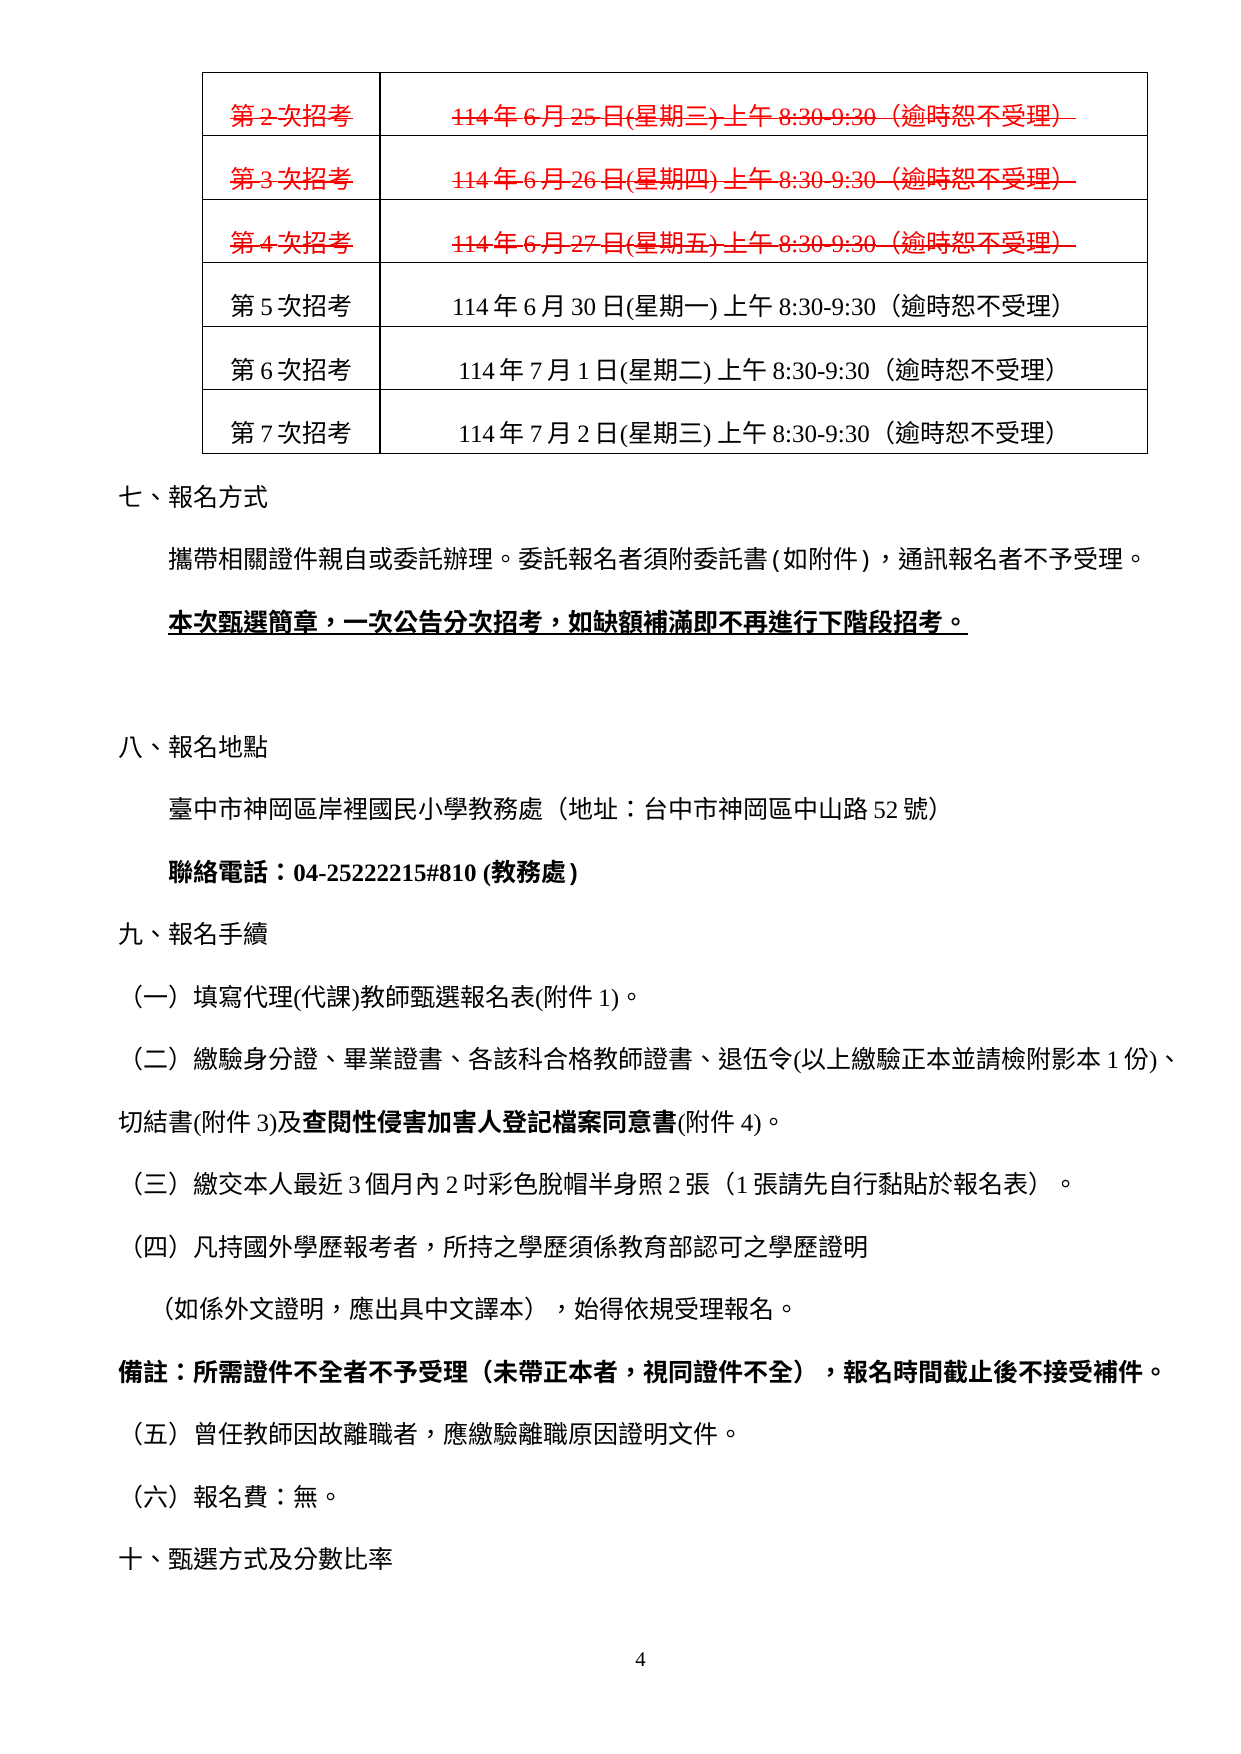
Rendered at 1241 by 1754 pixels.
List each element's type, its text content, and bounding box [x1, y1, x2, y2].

text 十、甄選方式及分數比率 [118, 1516, 1162, 1579]
text 七、報名方式 攜帶相關證件親自或委託辦理。委託報名者須附委託書(如附件)，通訊報名者不予受理。本次甄選簡章，一次公告分次招考，如缺額補滿即不再進行下階段招考。 [118, 454, 1162, 641]
text （四）凡持國外學歷報考者，所持之學歷須係教育部認可之學歷證明 [118, 1204, 1162, 1266]
table_cell 114年6月25日(星期三) 上午8:30-9:30（逾時恕不受理） [381, 73, 1147, 135]
text （如係外文證明，應出具中文譯本），始得依規受理報名。 [118, 1266, 1162, 1329]
table_cell 第5次招考 [203, 263, 379, 326]
text 備註：所需證件不全者不予受理（未帶正本者，視同證件不全），報名時間截止後不接受補件。 [118, 1329, 1162, 1391]
text （六）報名費：無。 [118, 1454, 1162, 1516]
text （三）繳交本人最近3個月內2吋彩色脫帽半身照2張（1張請先自行黏貼於報名表）。 [118, 1141, 1162, 1204]
table_cell 114年6月27日(星期五) 上午8:30-9:30（逾時恕不受理） [381, 200, 1147, 262]
table_cell 114年7月2日(星期三) 上午8:30-9:30（逾時恕不受理） [381, 390, 1147, 453]
text 聯絡電話：04-25222215#810 (教務處) [118, 829, 1162, 891]
table_cell 114年6月26日(星期四) 上午8:30-9:30（逾時恕不受理） [381, 136, 1147, 199]
table_cell 第7次招考 [203, 390, 379, 453]
table_cell 第3次招考 [203, 136, 379, 199]
text （二）繳驗身分證、畢業證書、各該科合格教師證書、退伍令(以上繳驗正本並請檢附影本1份)、切結書(附件3)及查閱性侵害加害人登記檔案同意書(附件4)。 [118, 1016, 1162, 1141]
table_cell 第2次招考 [203, 73, 379, 135]
text 九、報名手續 [118, 891, 1162, 954]
table_cell 第6次招考 [203, 327, 379, 389]
table_cell 114年7月1日(星期二) 上午8:30-9:30（逾時恕不受理） [381, 327, 1147, 389]
table_cell 114年6月30日(星期一) 上午8:30-9:30（逾時恕不受理） [381, 263, 1147, 326]
text （五）曾任教師因故離職者，應繳驗離職原因證明文件。 [118, 1391, 1162, 1454]
text （一）填寫代理(代課)教師甄選報名表(附件1)。 [118, 954, 1162, 1016]
table_cell 第4次招考 [203, 200, 379, 262]
text 八、報名地點 臺中市神岡區岸裡國民小學教務處（地址：台中市神岡區中山路52號） [118, 704, 1162, 829]
